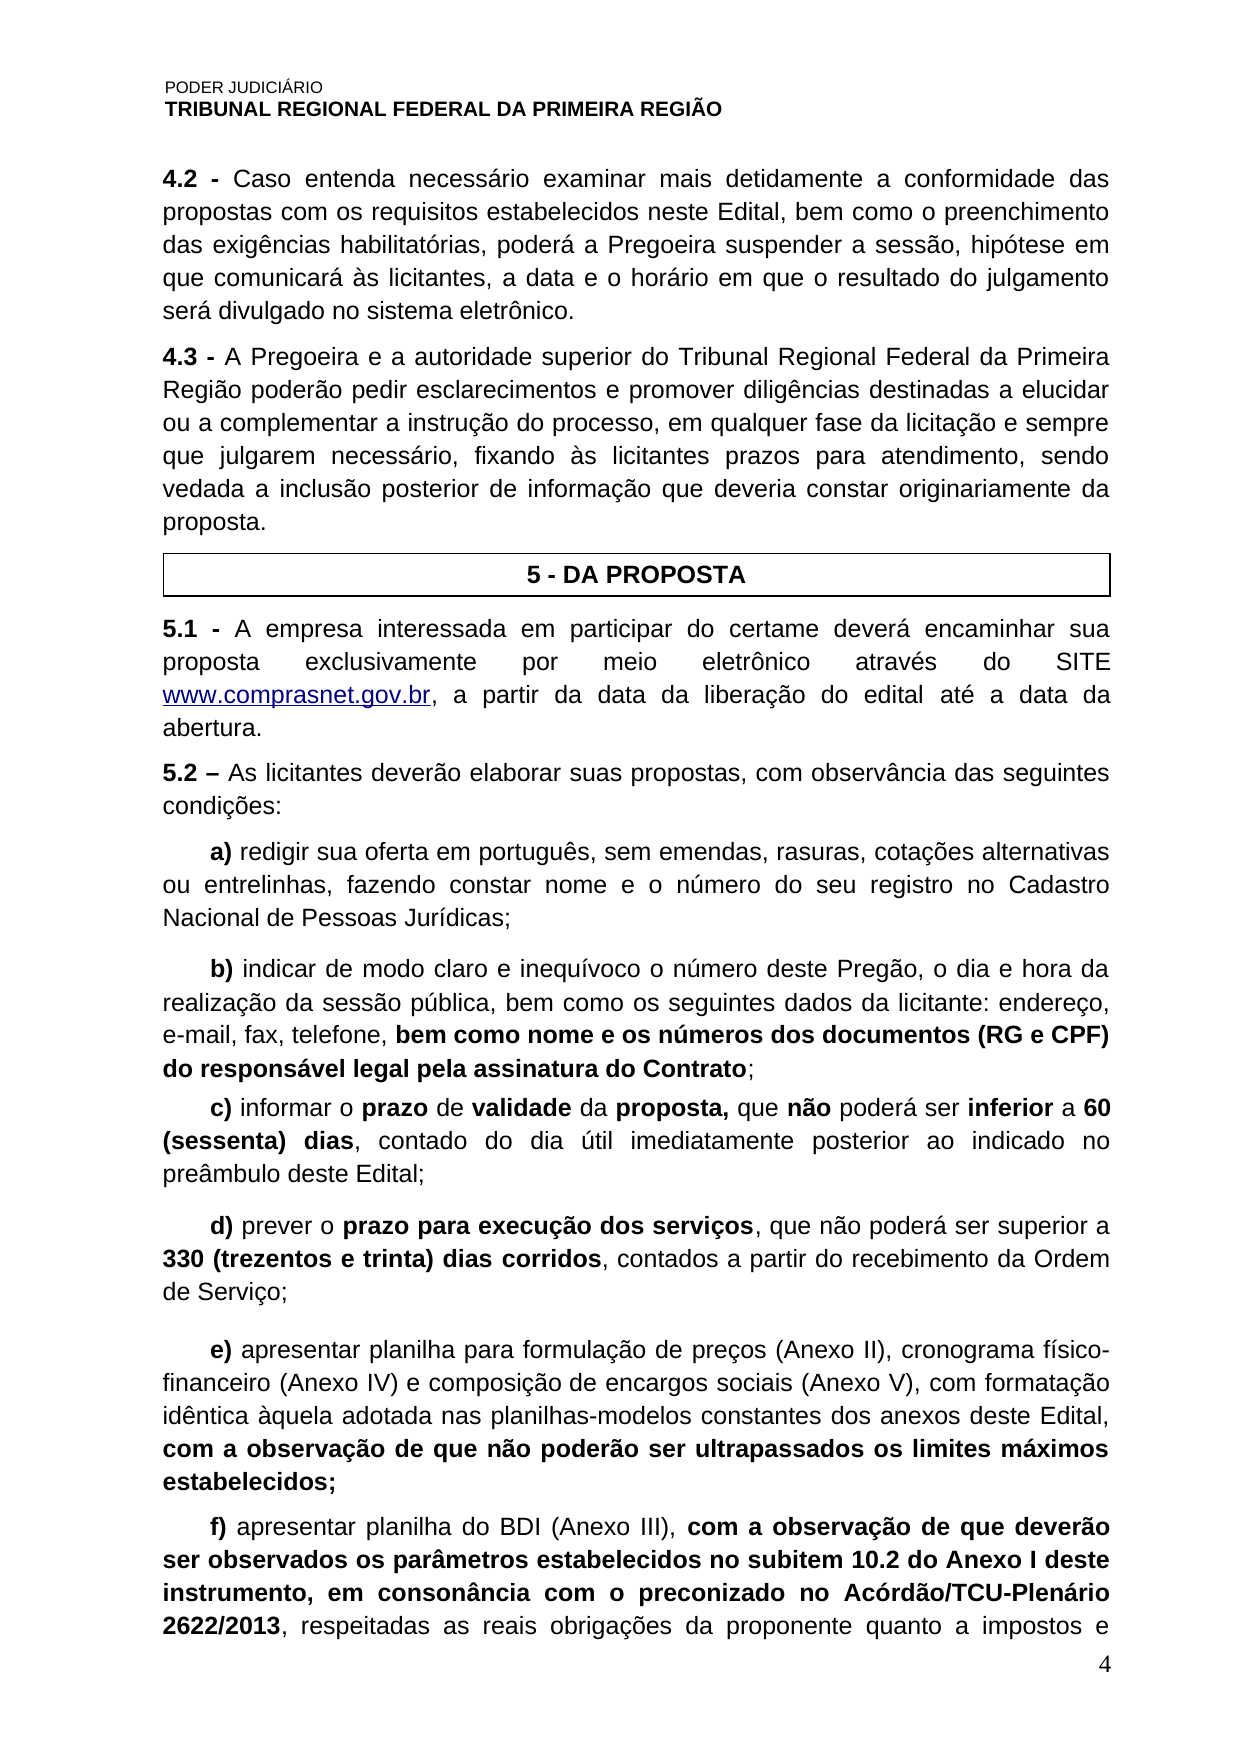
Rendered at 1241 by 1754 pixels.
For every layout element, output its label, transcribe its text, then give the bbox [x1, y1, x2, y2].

text b) indicar de modo claro e inequívoco o número deste Pregão, o dia e hora da realização da sessão pública, bem como os seguintes dados da licitante: endereço, e-mail, fax, telefone, bem como nome e os números dos documentos (RG e CPF) do responsável legal pela assinatura do Contrato; [162, 954, 1111, 1082]
text 5 - DA PROPOSTA [164, 554, 1109, 595]
text 5.2 – As licitantes deverão elaborar suas propostas, com observância das seguintes condições: [162, 758, 1111, 820]
text d) prever o prazo para execução dos serviços, que não poderá ser superior a 330 (trezentos e trinta) dias corridos, contados a partir do recebimento da Ordem de Serviço; [162, 1211, 1111, 1305]
list 4.2 - Caso entenda necessário examinar mais detidamente a conformidade das propostas com os requisitos estabelecidos neste Edital, bem como o preenchimento das exigências habilitatórias, poderá a Pregoeira suspender a sessão, hipótese em que comunicará às licitantes, a data e o horário em que o resultado do julgamento será divulgado no sistema eletrônico. [162, 164, 1111, 325]
list a) redigir sua oferta em português, sem emendas, rasuras, cotações alternativas ou entrelinhas, fazendo constar nome e o número do seu registro no Cadastro Nacional de Pessoas Jurídicas; [162, 837, 1111, 931]
text f) apresentar planilha do BDI (Anexo III), com a observação de que deverão ser observados os parâmetros estabelecidos no subitem 10.2 do Anexo I deste instrumento, em consonância com o preconizado no Acórdão/TCU-Plenário 2622/2013, respeitadas as reais obrigações da proponente quanto a impostos e [162, 1512, 1111, 1640]
text c) informar o prazo de validade da proposta, que não poderá ser inferior a 60 (sessenta) dias, contado do dia útil imediatamente posterior ao indicado no preâmbulo deste Edital; [162, 1093, 1111, 1188]
text e) apresentar planilha para formulação de preços (Anexo II), cronograma físico-financeiro (Anexo IV) e composição de encargos sociais (Anexo V), com formatação idêntica àquela adotada nas planilhas-modelos constantes dos anexos deste Edital, com a observação de que não poderão ser ultrapassados os limites máximos estabelecidos; [162, 1335, 1111, 1496]
list 4.3 - A Pregoeira e a autoridade superior do Tribunal Regional Federal da Primeira Região poderão pedir esclarecimentos e promover diligências destinadas a elucidar ou a complementar a instrução do processo, em qualquer fase da licitação e sempre que julgarem necessário, fixando às licitantes prazos para atendimento, sendo vedada a inclusão posterior de informação que deveria constar originariamente da proposta. [162, 342, 1111, 536]
text 5.1 - A empresa interessada em participar do certame deverá encaminhar sua proposta exclusivamente por meio eletrônico através do site www.comprasnet.gov.br, a partir da data da liberação do edital até a data da abertura. [162, 613, 1111, 741]
